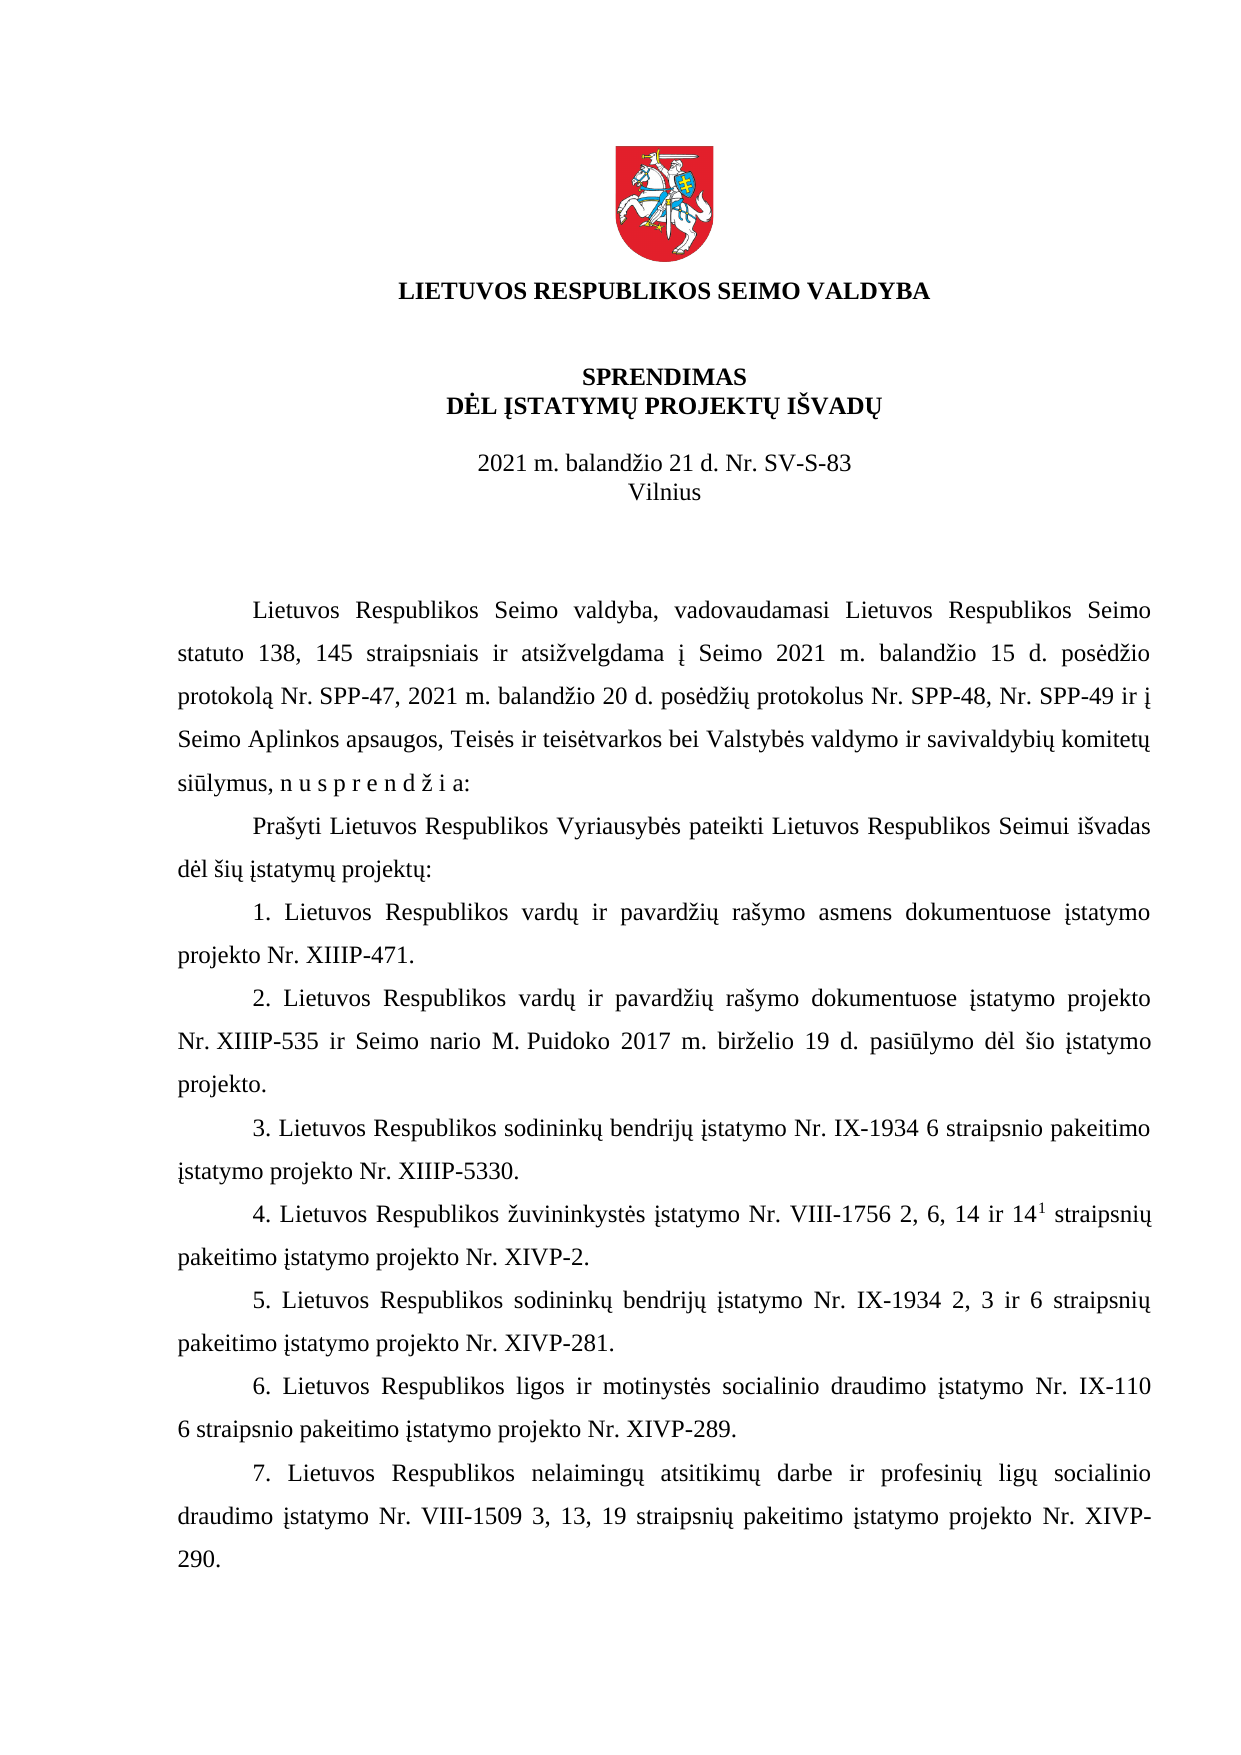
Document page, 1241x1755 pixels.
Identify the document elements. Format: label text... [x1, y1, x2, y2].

text DĖL ĮSTATYMŲ PROJEKTŲ IŠVADŲ [177, 391, 1152, 420]
text Vilnius [177, 477, 1152, 506]
text LIETUVOS RESPUBLIKOS SEIMO VALDYBA [177, 276, 1152, 305]
text 3. Lietuvos Respublikos sodininkų bendrijų įstatymo Nr. IX-1934 6 straipsnio pakeitimo įstatymo projekto Nr. XIIIP-5330. [177, 1113, 1152, 1184]
text 1. Lietuvos Respublikos vardų ir pavardžių rašymo asmens dokumentuose įstatymo projekto Nr. XIIIP-471. [177, 897, 1152, 969]
text 2021 m. balandžio 21 d. Nr. SV-S-83 [177, 448, 1152, 477]
text 7. Lietuvos Respublikos nelaimingų atsitikimų darbe ir profesinių ligų socialinio draudimo įstatymo Nr. VIII-1509 3, 13, 19 straipsnių pakeitimo įstatymo projekto Nr. XIVP-290. [177, 1458, 1152, 1573]
text 5. Lietuvos Respublikos sodininkų bendrijų įstatymo Nr. IX-1934 2, 3 ir 6 straipsnių pakeitimo įstatymo projekto Nr. XIVP-281. [177, 1285, 1152, 1357]
text Prašyti Lietuvos Respublikos Vyriausybės pateikti Lietuvos Respublikos Seimui išvadas dėl šių įstatymų projektų: [177, 811, 1152, 883]
text SPRENDIMAS [177, 362, 1152, 391]
text 6. Lietuvos Respublikos ligos ir motinystės socialinio draudimo įstatymo Nr. IX-110 6 straipsnio pakeitimo įstatymo projekto Nr. XIVP-289. [177, 1371, 1152, 1443]
text Lietuvos Respublikos Seimo valdyba, vadovaudamasi Lietuvos Respublikos Seimo statuto 138, 145 straipsniais ir atsižvelgdama į Seimo 2021 m. balandžio 15 d. posėdžio protokolą Nr. SPP‑47, 2021 m. balandžio 20 d. posėdžių protokolus Nr. SPP-48, Nr. SPP-49 ir į Seimo Aplinkos apsaugos, Teisės ir teisėtvarkos bei Valstybės valdymo ir savivaldybių komitetų siūlymus, nusprendžia: [177, 595, 1152, 796]
text 4. Lietuvos Respublikos žuvininkystės įstatymo Nr. VIII-1756 2, 6, 14 ir 141 straipsnių pakeitimo įstatymo projekto Nr. XIVP-2. [177, 1199, 1152, 1271]
text 2. Lietuvos Respublikos vardų ir pavardžių rašymo dokumentuose įstatymo projekto Nr. XIIIP-535 ir Seimo nario M. Puidoko 2017 m. birželio 19 d. pasiūlymo dėl šio įstatymo projekto. [177, 983, 1152, 1098]
